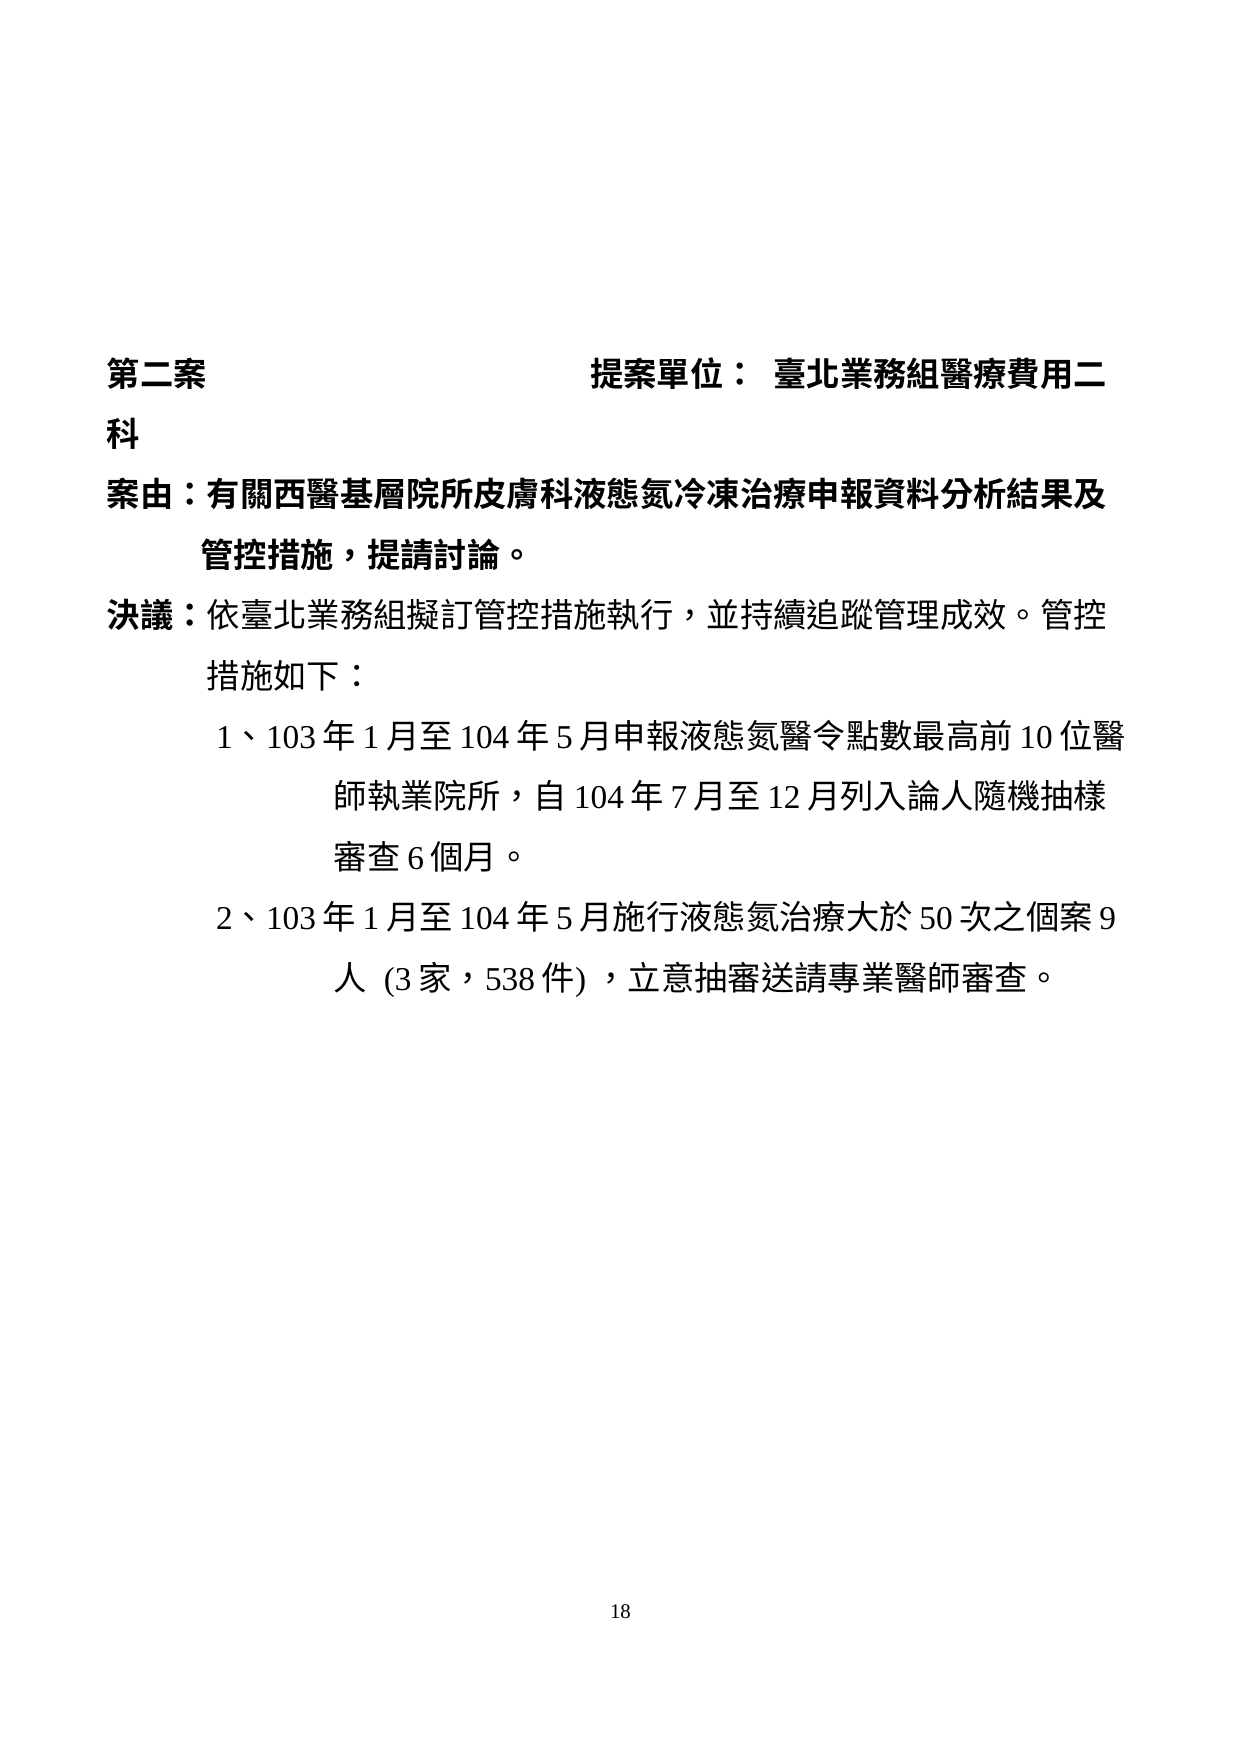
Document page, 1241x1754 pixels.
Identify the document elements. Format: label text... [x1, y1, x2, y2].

list 103年1月至104年5月申報液態氮醫令點數最高前10位醫師執業院所，自104年7月至12月列入論人隨機抽樣審查6個月。 [216, 700, 1134, 881]
text 案由：有關西醫基層院所皮膚科液態氮冷凍治療申報資料分析結果及管控措施，提請討論。 [106, 458, 1134, 579]
text 第二案 提案單位： 臺北業務組醫療費用二科 [106, 338, 1134, 458]
text 決議：依臺北業務組擬訂管控措施執行，並持續追蹤管理成效。管控措施如下： [106, 579, 1134, 700]
list 103年1月至104年5月施行液態氮治療大於50次之個案9人 (3家，538件) ，立意抽審送請專業醫師審查。 [216, 881, 1134, 1002]
